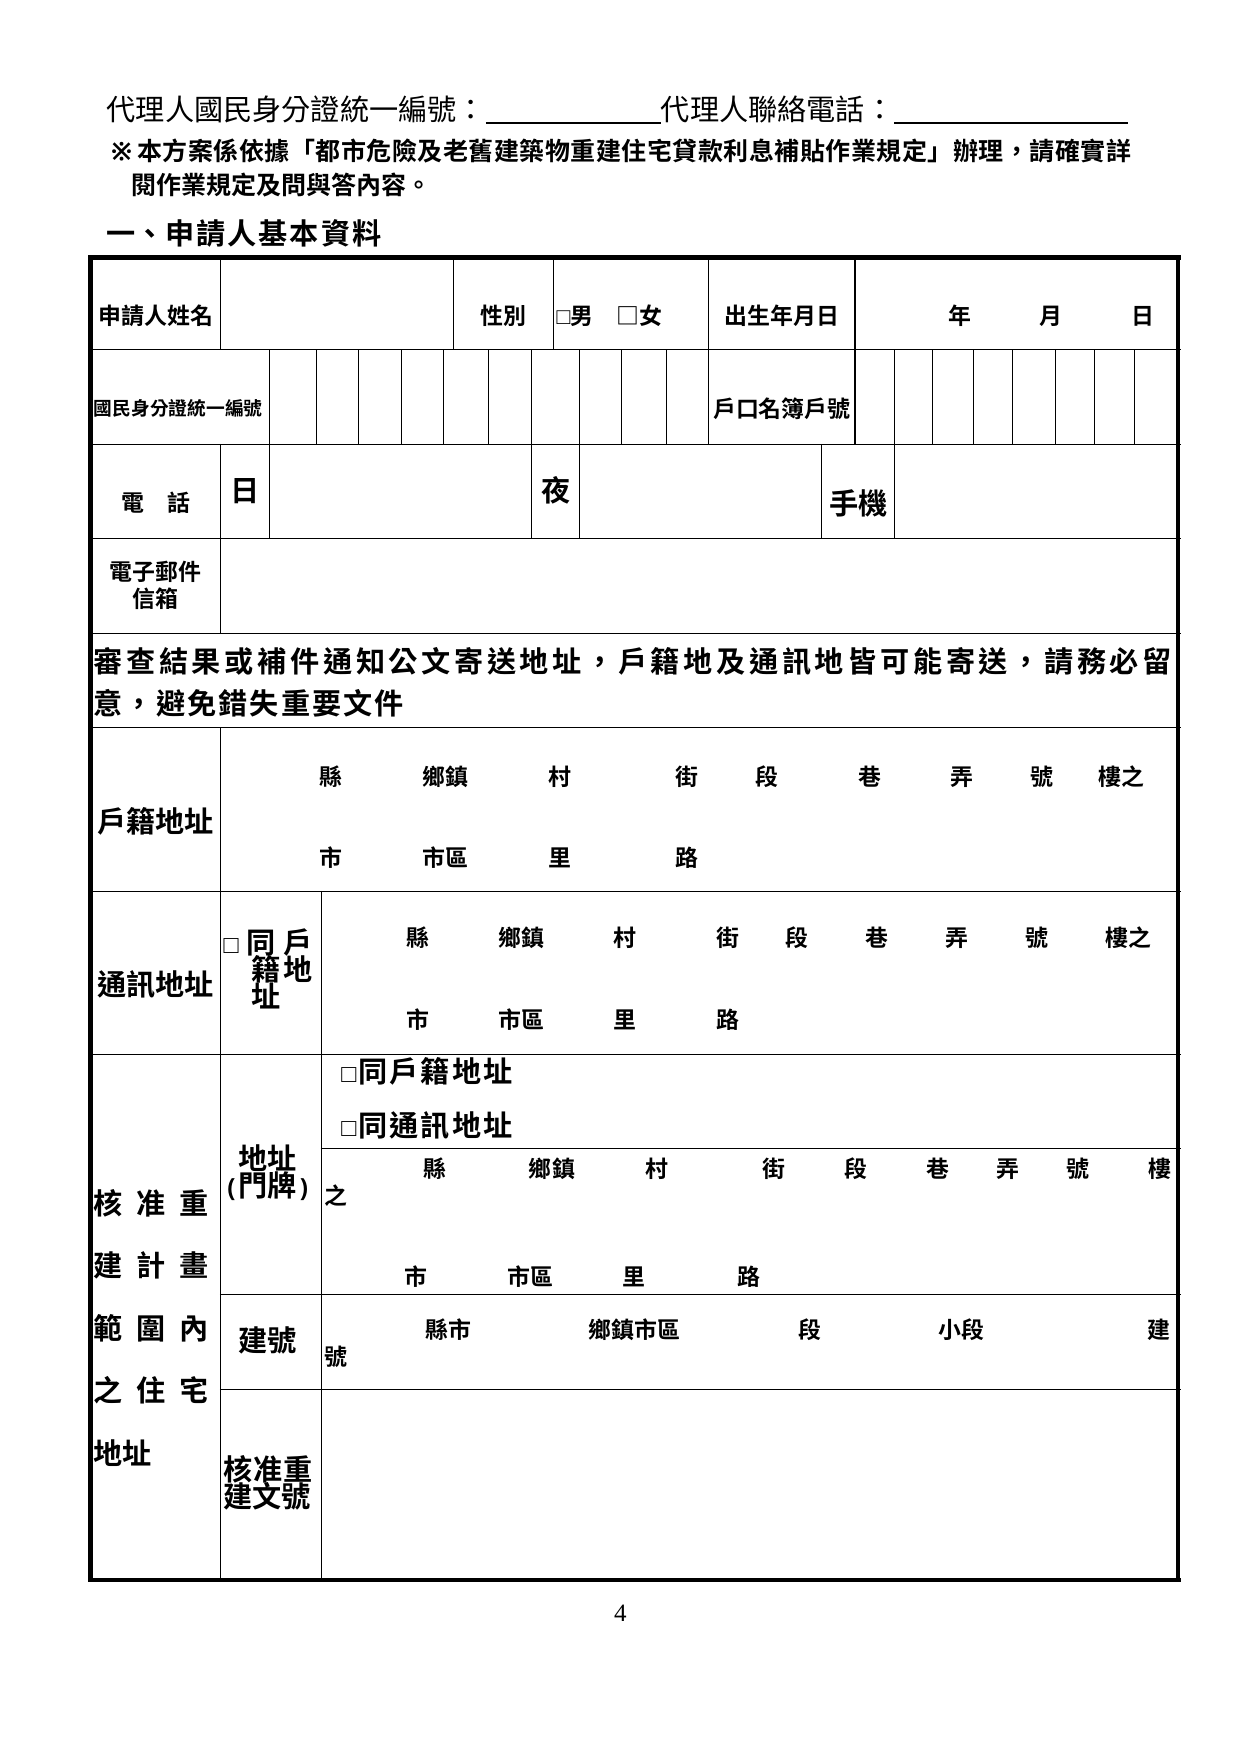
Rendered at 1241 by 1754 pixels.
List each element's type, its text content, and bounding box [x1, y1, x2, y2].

table_cell [270, 350, 316, 444]
table_cell [622, 350, 666, 444]
table_cell [1135, 350, 1176, 444]
table_cell 電 話 [93, 445, 220, 538]
table_header 年 月 日 [856, 260, 1176, 349]
table_cell 戶口名簿戶號 [709, 350, 854, 444]
table_cell □同戶籍地址 □同通訊地址 [322, 1055, 1176, 1148]
table_cell [974, 350, 1012, 444]
table_cell 通訊地址 [93, 892, 220, 1054]
text 代理人國民身分證統一編號： 代理人聯絡電話： [106, 93, 1134, 127]
table_cell 戶籍地址 [93, 728, 220, 891]
table_cell 縣 鄉鎮 村 街 段 巷 弄 號 樓之 市 市區 里 路 [322, 1149, 1176, 1294]
table_cell 核准重建計畫範圍內之住宅地址 [93, 1055, 220, 1578]
table_cell 市 市區 里 路 [322, 985, 1176, 1054]
table_cell [1013, 350, 1055, 444]
table_header 出生年月日 [709, 260, 854, 349]
table_cell [322, 1483, 1176, 1578]
table_cell [895, 445, 1176, 538]
table_cell [532, 350, 579, 444]
text 一、申請人基本資料 [106, 201, 1134, 255]
table_cell 審查結果或補件通知公文寄送地址，戶籍地及通訊地皆可能寄送，請務必留意，避免錯失重要文件 [93, 634, 1176, 727]
table_cell [221, 539, 1176, 633]
subtitle ※本方案係依據「都市危險及老舊建築物重建住宅貸款利息補貼作業規定」辦理，請確實詳閱作業規定及問與答內容。 [106, 134, 1134, 201]
table_cell [359, 350, 401, 444]
table_cell [580, 350, 621, 444]
table_cell [317, 350, 358, 444]
table_cell [489, 350, 531, 444]
table_cell [270, 445, 531, 538]
table_cell 地址 (門牌) [221, 1055, 321, 1294]
table_cell 手機 [822, 445, 894, 538]
table_cell [580, 445, 821, 538]
table_cell [1095, 350, 1134, 444]
table_cell 縣 鄉鎮 村 街 段 巷 弄 號 樓之 [221, 728, 1176, 822]
table_cell 縣市 鄉鎮市區 段 小段 建號 [322, 1295, 1176, 1389]
table_cell 縣 鄉鎮 村 街 段 巷 弄 號 樓之 [322, 892, 1176, 985]
table_header □男 □女 [554, 260, 708, 349]
table_cell 核准重建文號 [221, 1390, 321, 1578]
table_cell 建號 [221, 1295, 321, 1389]
table_header [221, 260, 453, 349]
table_cell □同戶籍地址 [221, 892, 321, 1054]
table_cell [856, 350, 894, 444]
table_cell 夜 [532, 445, 579, 538]
table_cell [667, 350, 708, 444]
table_header 性別 [454, 260, 553, 349]
table_cell 國民身分證統一編號 [93, 350, 269, 444]
table_cell [1056, 350, 1094, 444]
table_cell [322, 1390, 1176, 1483]
table_header 申請人姓名 [93, 260, 220, 349]
table_cell [402, 350, 443, 444]
table_cell [444, 350, 488, 444]
table_cell [895, 350, 932, 444]
table_cell [933, 350, 973, 444]
table_cell 電子郵件 信箱 [93, 539, 220, 633]
table_cell 日 [221, 445, 269, 538]
table_cell 市 市區 里 路 [221, 822, 1176, 891]
